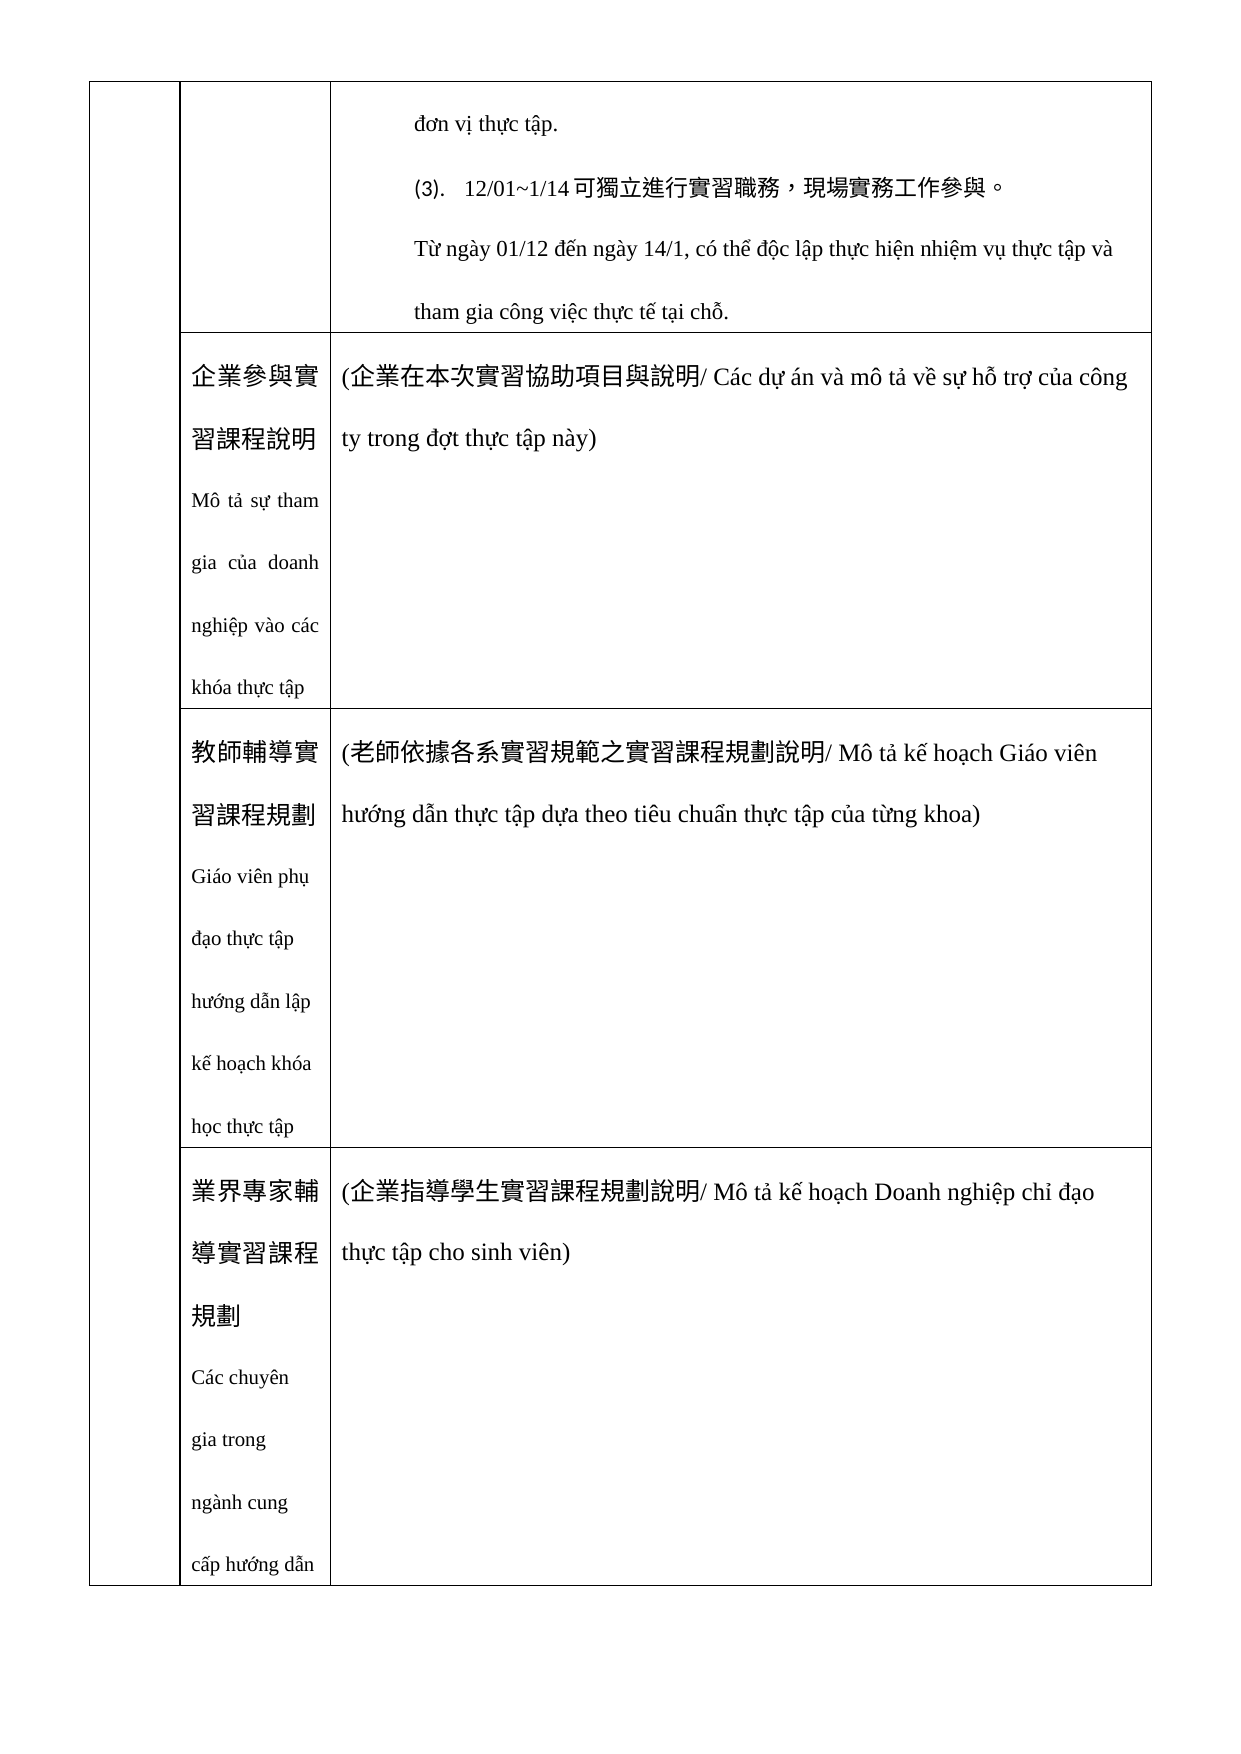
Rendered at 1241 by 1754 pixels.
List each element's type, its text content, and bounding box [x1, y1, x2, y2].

table_cell 教師輔導實習課程規劃 Giáo viên phụ đạo thực tập hướng dẫn lập kế hoạch khóa học thực tập [181, 709, 330, 1147]
table_cell [90, 82, 179, 1585]
table_cell 企業參與實習課程說明 Mô tả sự tham gia của doanh nghiệp vào các khóa thực tập [181, 333, 330, 708]
table_cell 業界專家輔導實習課程規劃 Các chuyên gia trong ngành cung cấp hướng dẫn [181, 1148, 330, 1585]
table_cell (企業指導學生實習課程規劃說明/ Mô tả kế hoạch Doanh nghiệp chỉ đạo thực tập cho sinh viên) [331, 1148, 1151, 1585]
table_cell [181, 82, 330, 332]
table_cell (老師依據各系實習規範之實習課程規劃說明/ Mô tả kế hoạch Giáo viên hướng dẫn thực tập dựa theo tiêu chuẩn thực tập của từng khoa) [331, 709, 1151, 1147]
table_cell đơn vị thực tập. 12/01~1/14可獨立進行實習職務，現場實務工作參與。 Từ ngày 01/12 đến ngày 14/1, có thể độc lập thực hiện nhiệm vụ thực tập và tham gia công việc thực tế tại chỗ. [331, 82, 1151, 332]
table_cell (企業在本次實習協助項目與說明/ Các dự án và mô tả về sự hỗ trợ của công ty trong đợt thực tập này) [331, 333, 1151, 708]
